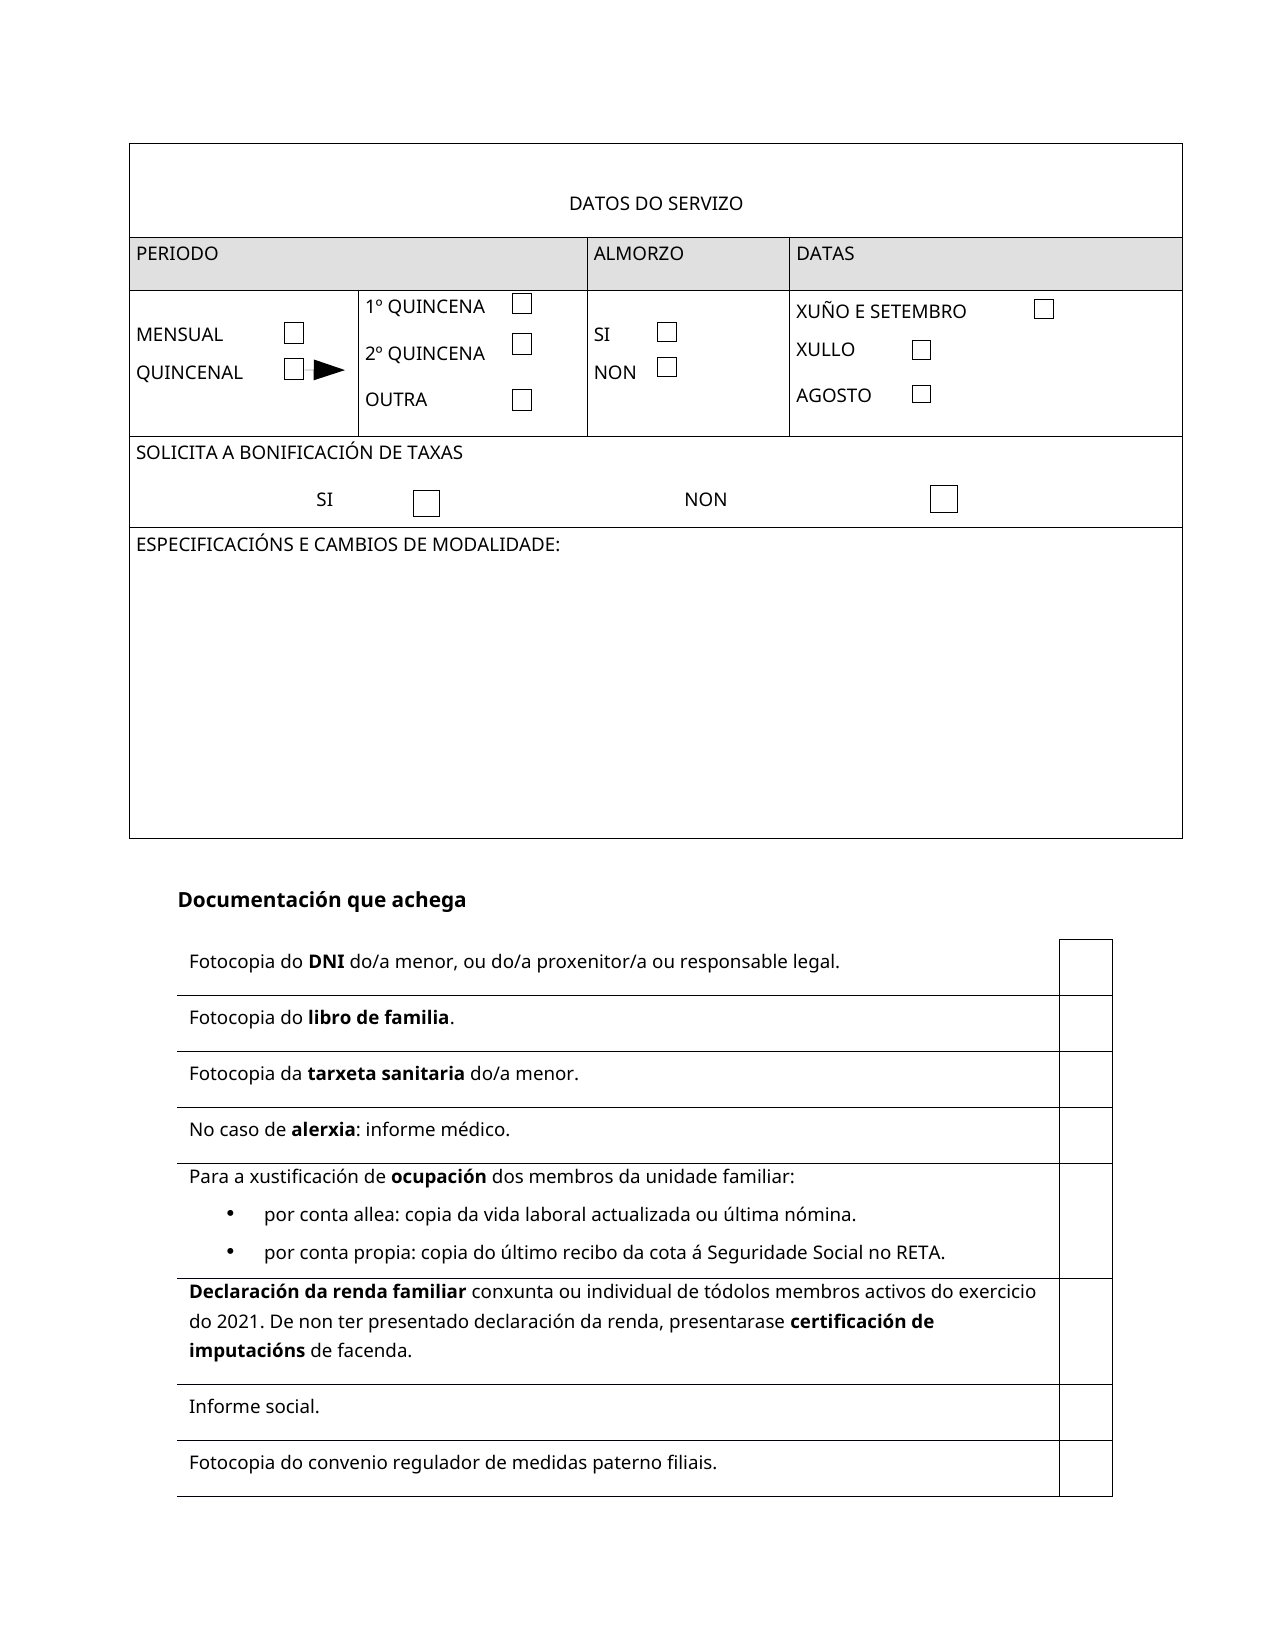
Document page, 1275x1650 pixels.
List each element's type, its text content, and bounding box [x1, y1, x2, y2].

text Documentación que achega [177, 885, 1098, 914]
table_cell [1060, 1164, 1112, 1278]
table_cell ALMORZO [588, 238, 789, 290]
table_cell Fotocopia da tarxeta sanitaria do/a menor. [177, 1052, 1059, 1107]
table_cell Fotocopia do convenio regulador de medidas paterno filiais. [177, 1441, 1059, 1496]
table_cell 1º QUINCENA 2º QUINCENA OUTRA [359, 291, 587, 436]
table_cell SI NON [588, 291, 789, 436]
table_cell [1060, 1108, 1112, 1163]
table_cell [1060, 1279, 1112, 1384]
table_cell Informe social. [177, 1385, 1059, 1439]
table_cell Para a xustificación de ocupación dos membros da unidade familiar: por conta allea: copia da vida laboral actualizada ou última nómina. por conta propia: copia do último recibo da cota á Seguridade Social no RETA. [177, 1164, 1059, 1278]
table_cell XUÑO E SETEMBRO XULLO AGOSTO [790, 291, 1182, 436]
table_cell MENSUAL QUINCENAL [130, 291, 358, 436]
table_cell SOLICITA A BONIFICACIÓN DE TAXAS SI NON [130, 437, 1182, 527]
table_cell Fotocopia do libro de familia. [177, 996, 1059, 1051]
table_cell DATAS [790, 238, 1182, 290]
table_cell No caso de alerxia: informe médico. [177, 1108, 1059, 1163]
table_cell [1060, 1441, 1112, 1496]
table_header [1060, 940, 1112, 995]
table_cell Declaración da renda familiar conxunta ou individual de tódolos membros activos do exercicio do 2021. De non ter presentado declaración da renda, presentarase certificación de imputacións de facenda. [177, 1279, 1059, 1384]
table_header Fotocopia do DNI do/a menor, ou do/a proxenitor/a ou responsable legal. [177, 939, 1059, 995]
table_cell [1060, 996, 1112, 1051]
table_cell [1060, 1052, 1112, 1107]
table_cell [1060, 1385, 1112, 1439]
table_header DATOS DO SERVIZO [130, 144, 1182, 237]
table_cell ESPECIFICACIÓNS E CAMBIOS DE MODALIDADE: [130, 528, 1182, 838]
table_cell PERIODO [130, 238, 587, 290]
